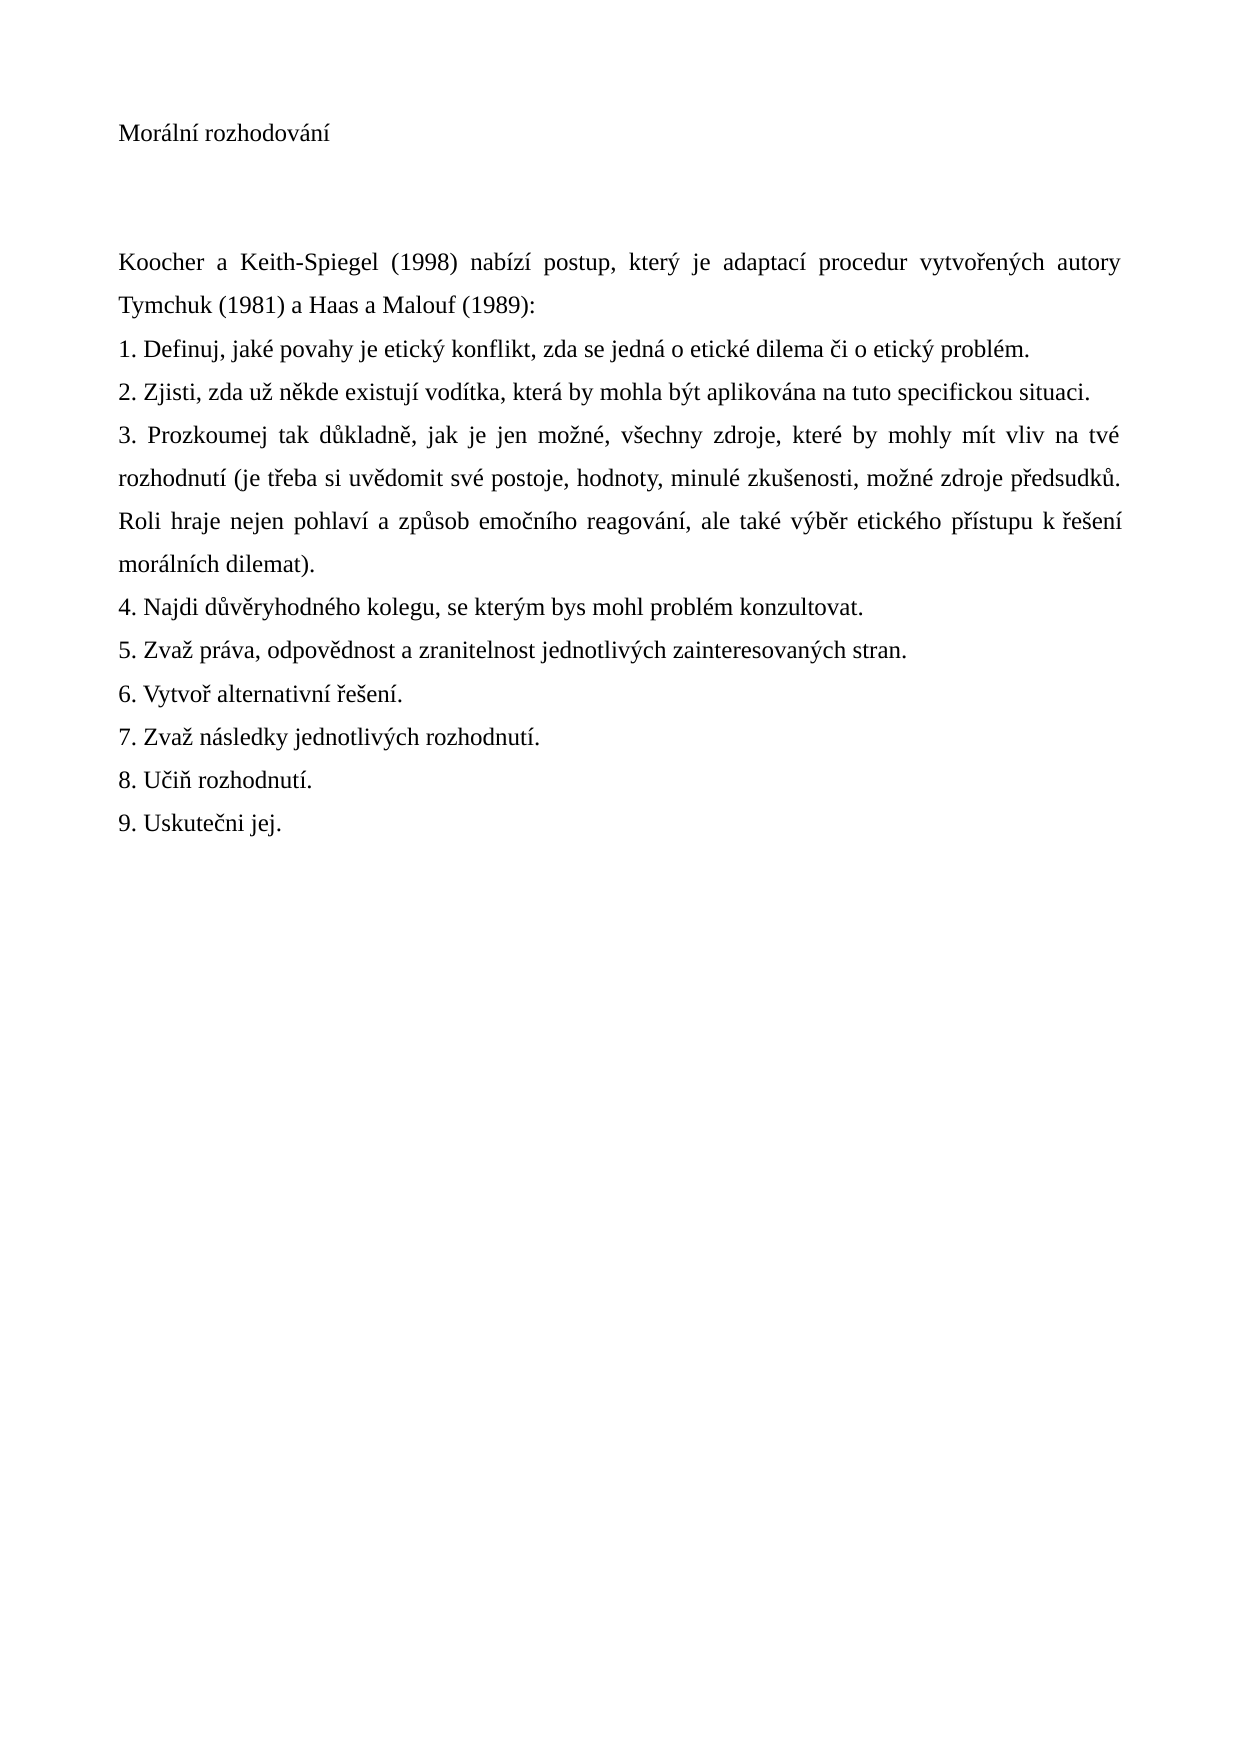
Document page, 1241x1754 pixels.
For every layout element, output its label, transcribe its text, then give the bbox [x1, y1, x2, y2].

text Koocher a Keith-Spiegel (1998) nabízí postup, který je adaptací procedur vytvořených autory Tymchuk (1981) a Haas a Malouf (1989): [118, 247, 1122, 319]
text 3. Prozkoumej tak důkladně, jak je jen možné, všechny zdroje, které by mohly mít vliv na tvé rozhodnutí (je třeba si uvědomit své postoje, hodnoty, minulé zkušenosti, možné zdroje předsudků. Roli hraje nejen pohlaví a způsob emočního reagování, ale také výběr etického přístupu k řešení morálních dilemat). [118, 420, 1122, 578]
text 1. Definuj, jaké povahy je etický konflikt, zda se jedná o etické dilema či o etický problém. [118, 334, 1122, 362]
text 7. Zvaž následky jednotlivých rozhodnutí. [118, 722, 1122, 751]
text 8. Učiň rozhodnutí. [118, 765, 1122, 794]
text 4. Najdi důvěryhodného kolegu, se kterým bys mohl problém konzultovat. [118, 592, 1122, 621]
text Morální rozhodování [118, 118, 1122, 147]
text 6. Vytvoř alternativní řešení. [118, 679, 1122, 707]
text 9. Uskutečni jej. [118, 808, 1122, 837]
text 2. Zjisti, zda už někde existují vodítka, která by mohla být aplikována na tuto specifickou situaci. [118, 377, 1122, 406]
text 5. Zvaž práva, odpovědnost a zranitelnost jednotlivých zainteresovaných stran. [118, 636, 1122, 664]
